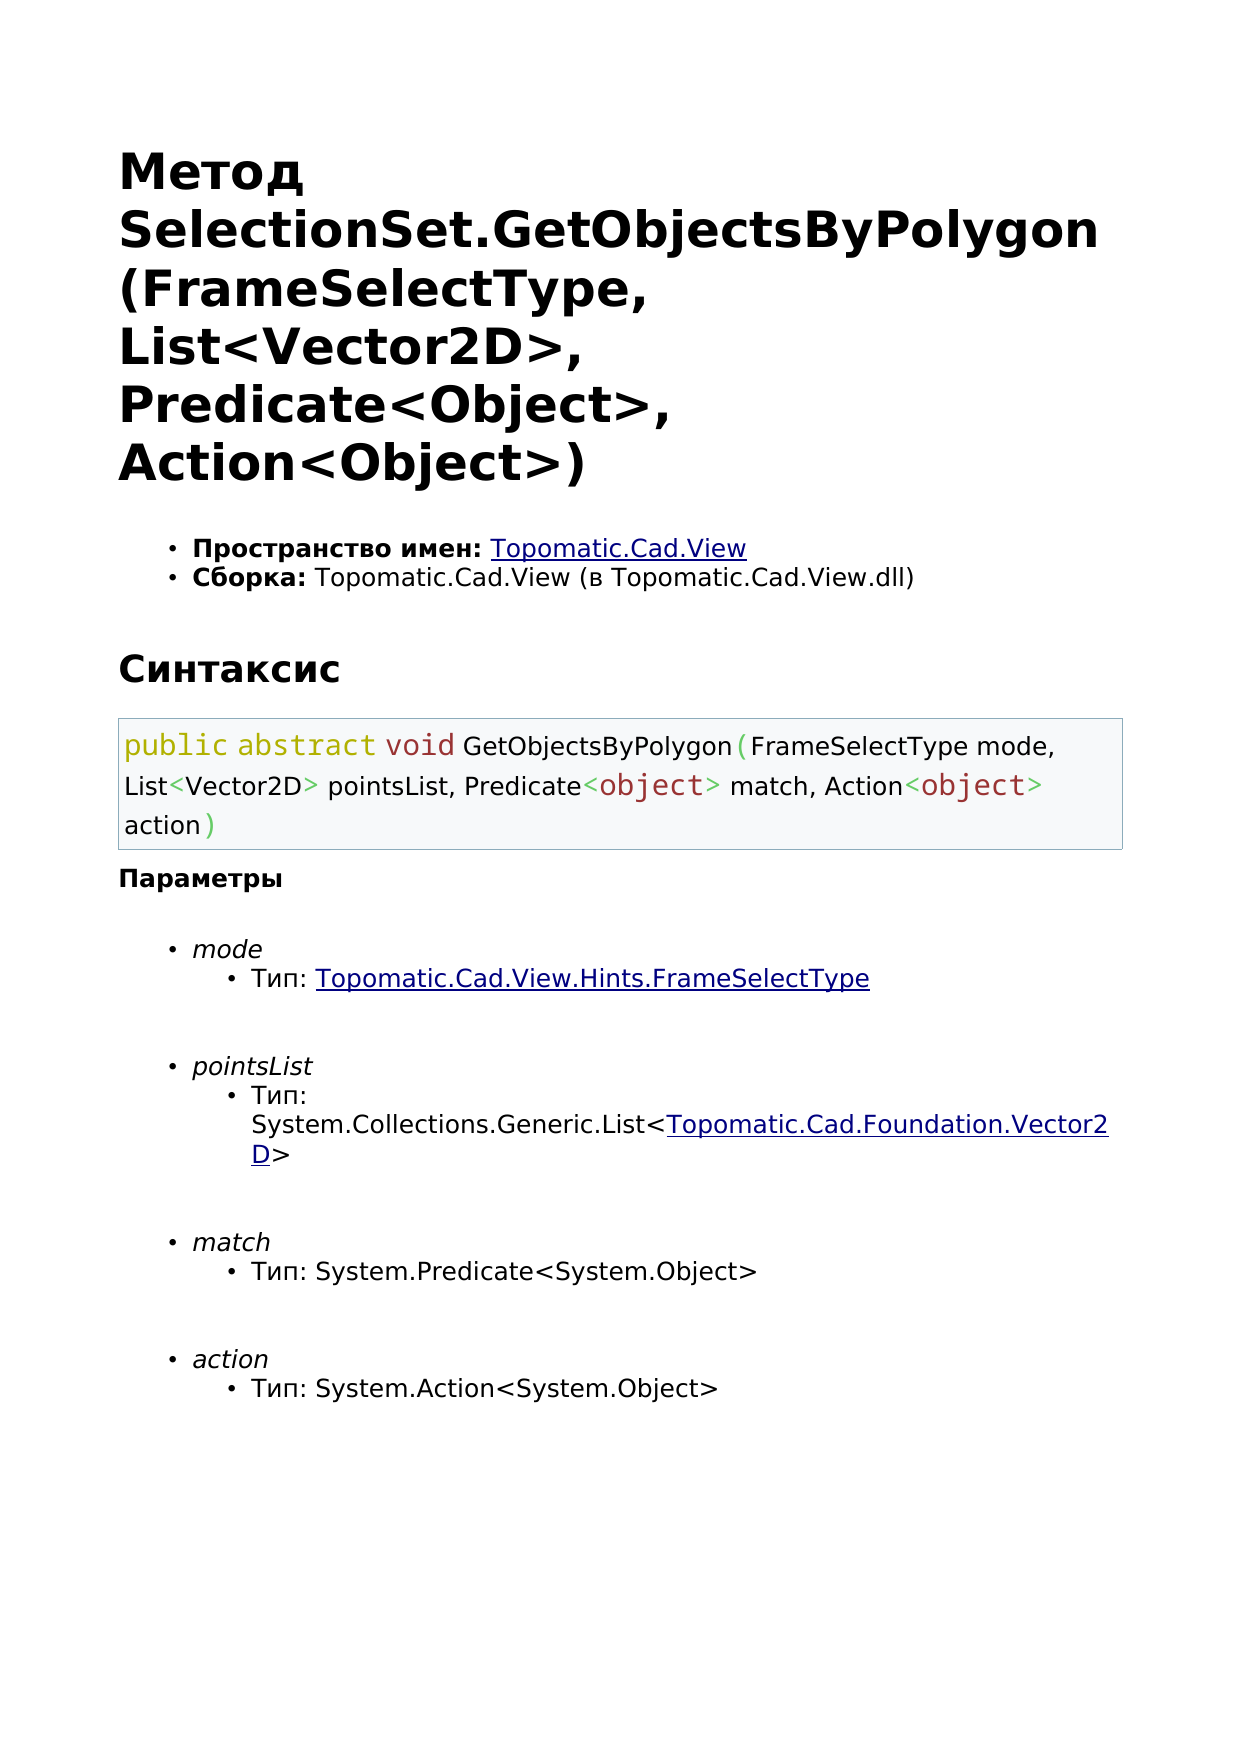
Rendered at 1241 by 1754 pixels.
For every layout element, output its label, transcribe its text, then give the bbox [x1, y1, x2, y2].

list Тип: Topomatic.Cad.View.Hints.FrameSelectType [236, 964, 1122, 993]
list Сборка: Topomatic.Cad.View (в Topomatic.Cad.View.dll) [177, 564, 1122, 593]
list mode [177, 935, 1122, 964]
text Параметры [118, 864, 1122, 893]
list match [177, 1228, 1122, 1257]
subtitle Синтаксис [118, 647, 1122, 691]
list Пространство имен: Topomatic.Cad.View [177, 534, 1122, 564]
list action [177, 1345, 1122, 1374]
list Тип: System.Collections.Generic.List<Topomatic.Cad.Foundation.Vector2D> [236, 1082, 1122, 1169]
subtitle Метод SelectionSet.GetObjectsByPolygon(FrameSelectType, List<Vector2D>, Predicate<Object>, Action<Object>) [118, 143, 1122, 492]
table_header public abstract void GetObjectsByPolygon(FrameSelectType mode, List<Vector2D> pointsList, Predicate<object> match, Action<object> action) [119, 719, 1122, 849]
list Тип: System.Action<System.Object> [236, 1374, 1122, 1404]
list pointsList [177, 1052, 1122, 1082]
list Тип: System.Predicate<System.Object> [236, 1257, 1122, 1286]
